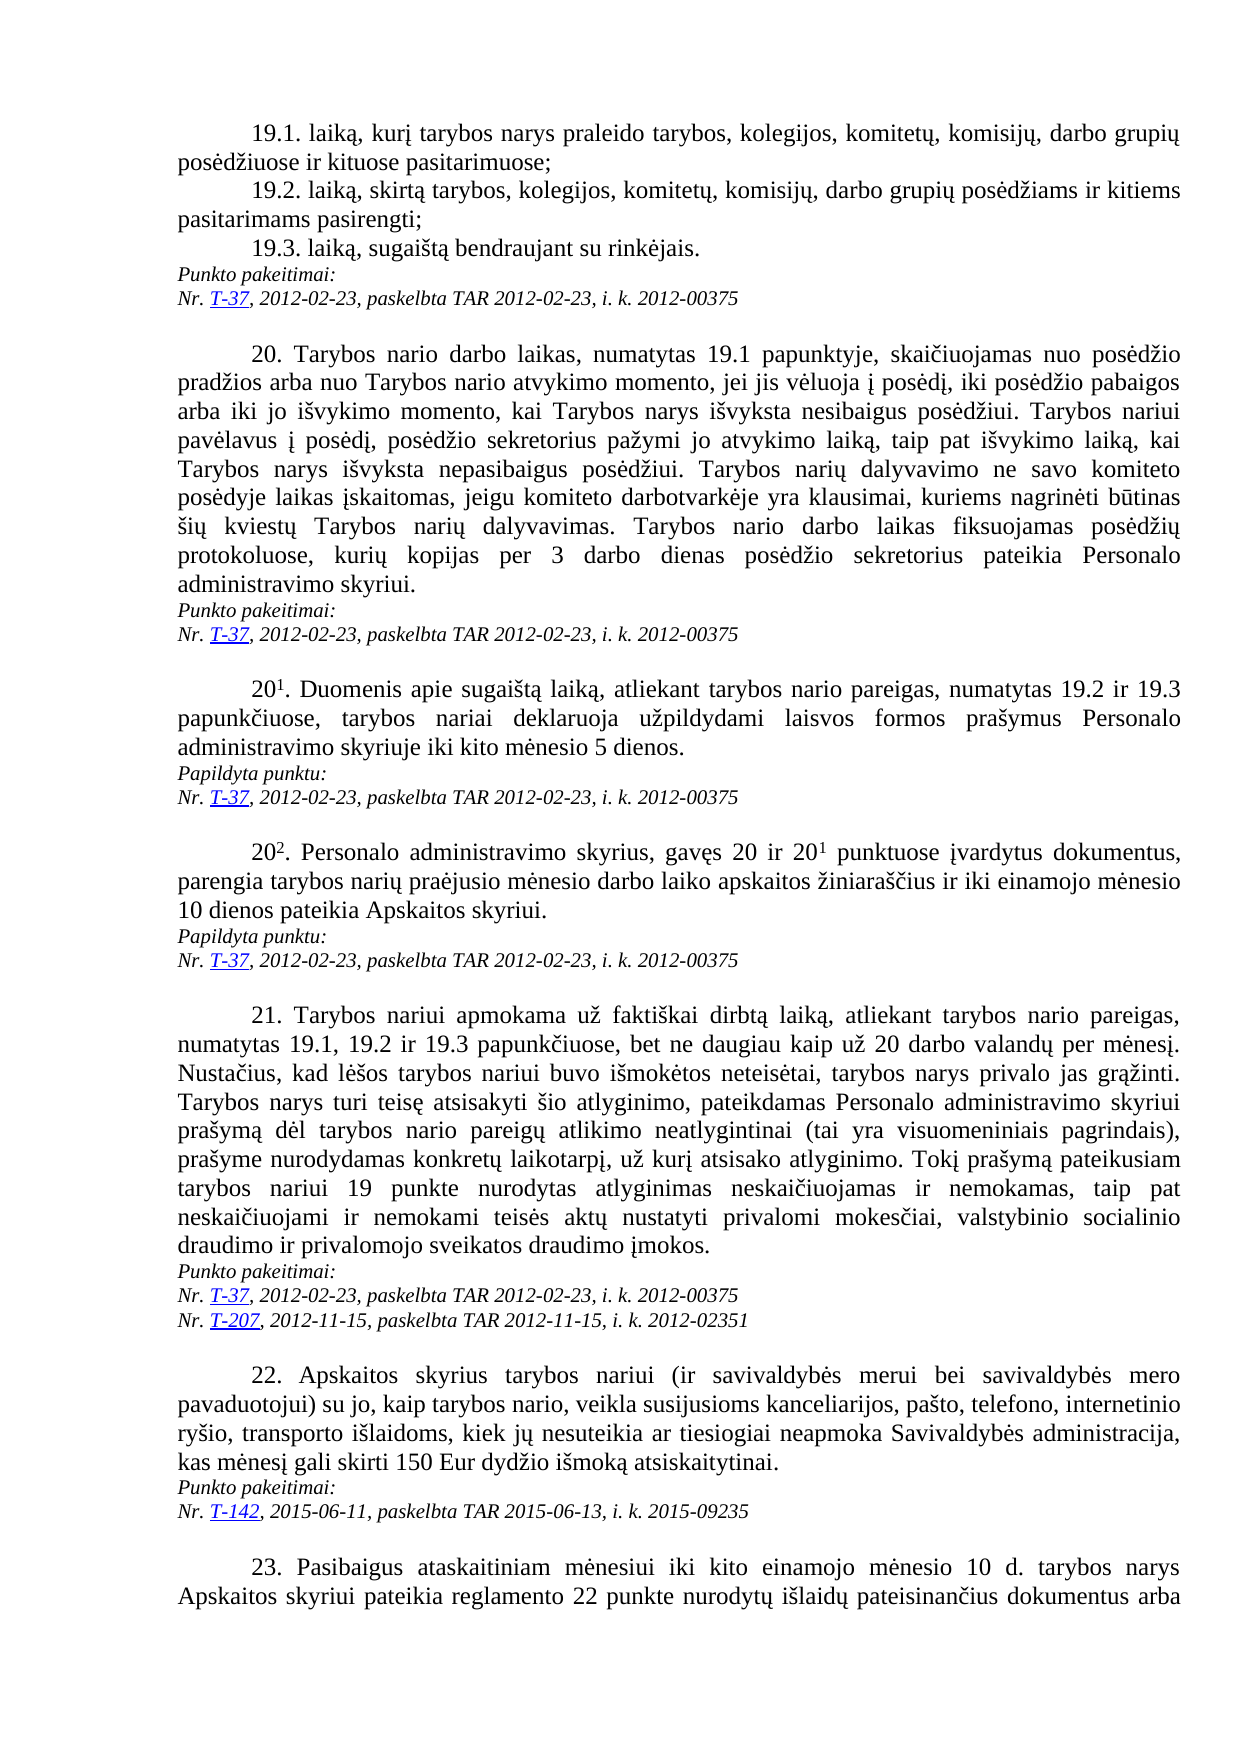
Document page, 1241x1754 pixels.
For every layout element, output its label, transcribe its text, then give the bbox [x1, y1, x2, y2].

text 21. Tarybos nariui apmokama už faktiškai dirbtą laiką, atliekant tarybos nario pareigas, numatytas 19.1, 19.2 ir 19.3 papunkčiuose, bet ne daugiau kaip už 20 darbo valandų per mėnesį. Nustačius, kad lėšos tarybos nariui buvo išmokėtos neteisėtai, tarybos narys privalo jas grąžinti. Tarybos narys turi teisę atsisakyti šio atlyginimo, pateikdamas Personalo administravimo skyriui prašymą dėl tarybos nario pareigų atlikimo neatlygintinai (tai yra visuomeniniais pagrindais), prašyme nurodydamas konkretų laikotarpį, už kurį atsisako atlyginimo. Tokį prašymą pateikusiam tarybos nariui 19 punkte nurodytas atlyginimas neskaičiuojamas ir nemokamas, taip pat neskaičiuojami ir nemokami teisės aktų nustatyti privalomi mokesčiai, valstybinio socialinio draudimo ir privalomojo sveikatos draudimo įmokos. [177, 1001, 1181, 1259]
text 23. Pasibaigus ataskaitiniam mėnesiui iki kito einamojo mėnesio 10 d. tarybos narys Apskaitos skyriui pateikia reglamento 22 punkte nurodytų išlaidų pateisinančius dokumentus arba [177, 1552, 1181, 1610]
text Nr. T-142, 2015-06-11, paskelbta TAR 2015-06-13, i. k. 2015-09235 [177, 1499, 1181, 1523]
text 20. Tarybos nario darbo laikas, numatytas 19.1 papunktyje, skaičiuojamas nuo posėdžio pradžios arba nuo Tarybos nario atvykimo momento, jei jis vėluoja į posėdį, iki posėdžio pabaigos arba iki jo išvykimo momento, kai Tarybos narys išvyksta nesibaigus posėdžiui. Tarybos nariui pavėlavus į posėdį, posėdžio sekretorius pažymi jo atvykimo laiką, taip pat išvykimo laiką, kai Tarybos narys išvyksta nepasibaigus posėdžiui. Tarybos narių dalyvavimo ne savo komiteto posėdyje laikas įskaitomas, jeigu komiteto darbotvarkėje yra klausimai, kuriems nagrinėti būtinas šių kviestų Tarybos narių dalyvavimas. Tarybos nario darbo laikas fiksuojamas posėdžių protokoluose, kurių kopijas per 3 darbo dienas posėdžio sekretorius pateikia Personalo administravimo skyriui. [177, 339, 1181, 597]
text Papildyta punktu: [177, 761, 1181, 785]
text Nr. T-37, 2012-02-23, paskelbta TAR 2012-02-23, i. k. 2012-00375 [177, 1283, 1181, 1307]
text Papildyta punktu: [177, 924, 1181, 948]
text 19.1. laiką, kurį tarybos narys praleido tarybos, kolegijos, komitetų, komisijų, darbo grupių posėdžiuose ir kituose pasitarimuose; [177, 118, 1181, 176]
text Nr. T-37, 2012-02-23, paskelbta TAR 2012-02-23, i. k. 2012-00375 [177, 948, 1181, 972]
text Nr. T-37, 2012-02-23, paskelbta TAR 2012-02-23, i. k. 2012-00375 [177, 622, 1181, 646]
text Punkto pakeitimai: [177, 262, 1181, 286]
text Punkto pakeitimai: [177, 1259, 1181, 1283]
text 202. Personalo administravimo skyrius, gavęs 20 ir 201 punktuose įvardytus dokumentus, parengia tarybos narių praėjusio mėnesio darbo laiko apskaitos žiniaraščius ir iki einamojo mėnesio 10 dienos pateikia Apskaitos skyriui. [177, 837, 1181, 924]
text 19.3. laiką, sugaištą bendraujant su rinkėjais. [177, 233, 1181, 262]
text Nr. T-37, 2012-02-23, paskelbta TAR 2012-02-23, i. k. 2012-00375 [177, 286, 1181, 310]
text Nr. T-37, 2012-02-23, paskelbta TAR 2012-02-23, i. k. 2012-00375 [177, 785, 1181, 809]
text Punkto pakeitimai: [177, 1475, 1181, 1499]
text Nr. T-207, 2012-11-15, paskelbta TAR 2012-11-15, i. k. 2012-02351 [177, 1307, 1181, 1332]
text 22. Apskaitos skyrius tarybos nariui (ir savivaldybės merui bei savivaldybės mero pavaduotojui) su jo, kaip tarybos nario, veikla susijusioms kanceliarijos, pašto, telefono, internetinio ryšio, transporto išlaidoms, kiek jų nesuteikia ar tiesiogiai neapmoka Savivaldybės administracija, kas mėnesį gali skirti 150 Eur dydžio išmoką atsiskaitytinai. [177, 1360, 1181, 1475]
text Punkto pakeitimai: [177, 597, 1181, 622]
text 201. Duomenis apie sugaištą laiką, atliekant tarybos nario pareigas, numatytas 19.2 ir 19.3 papunkčiuose, tarybos nariai deklaruoja užpildydami laisvos formos prašymus Personalo administravimo skyriuje iki kito mėnesio 5 dienos. [177, 674, 1181, 761]
text 19.2. laiką, skirtą tarybos, kolegijos, komitetų, komisijų, darbo grupių posėdžiams ir kitiems pasitarimams pasirengti; [177, 176, 1181, 233]
